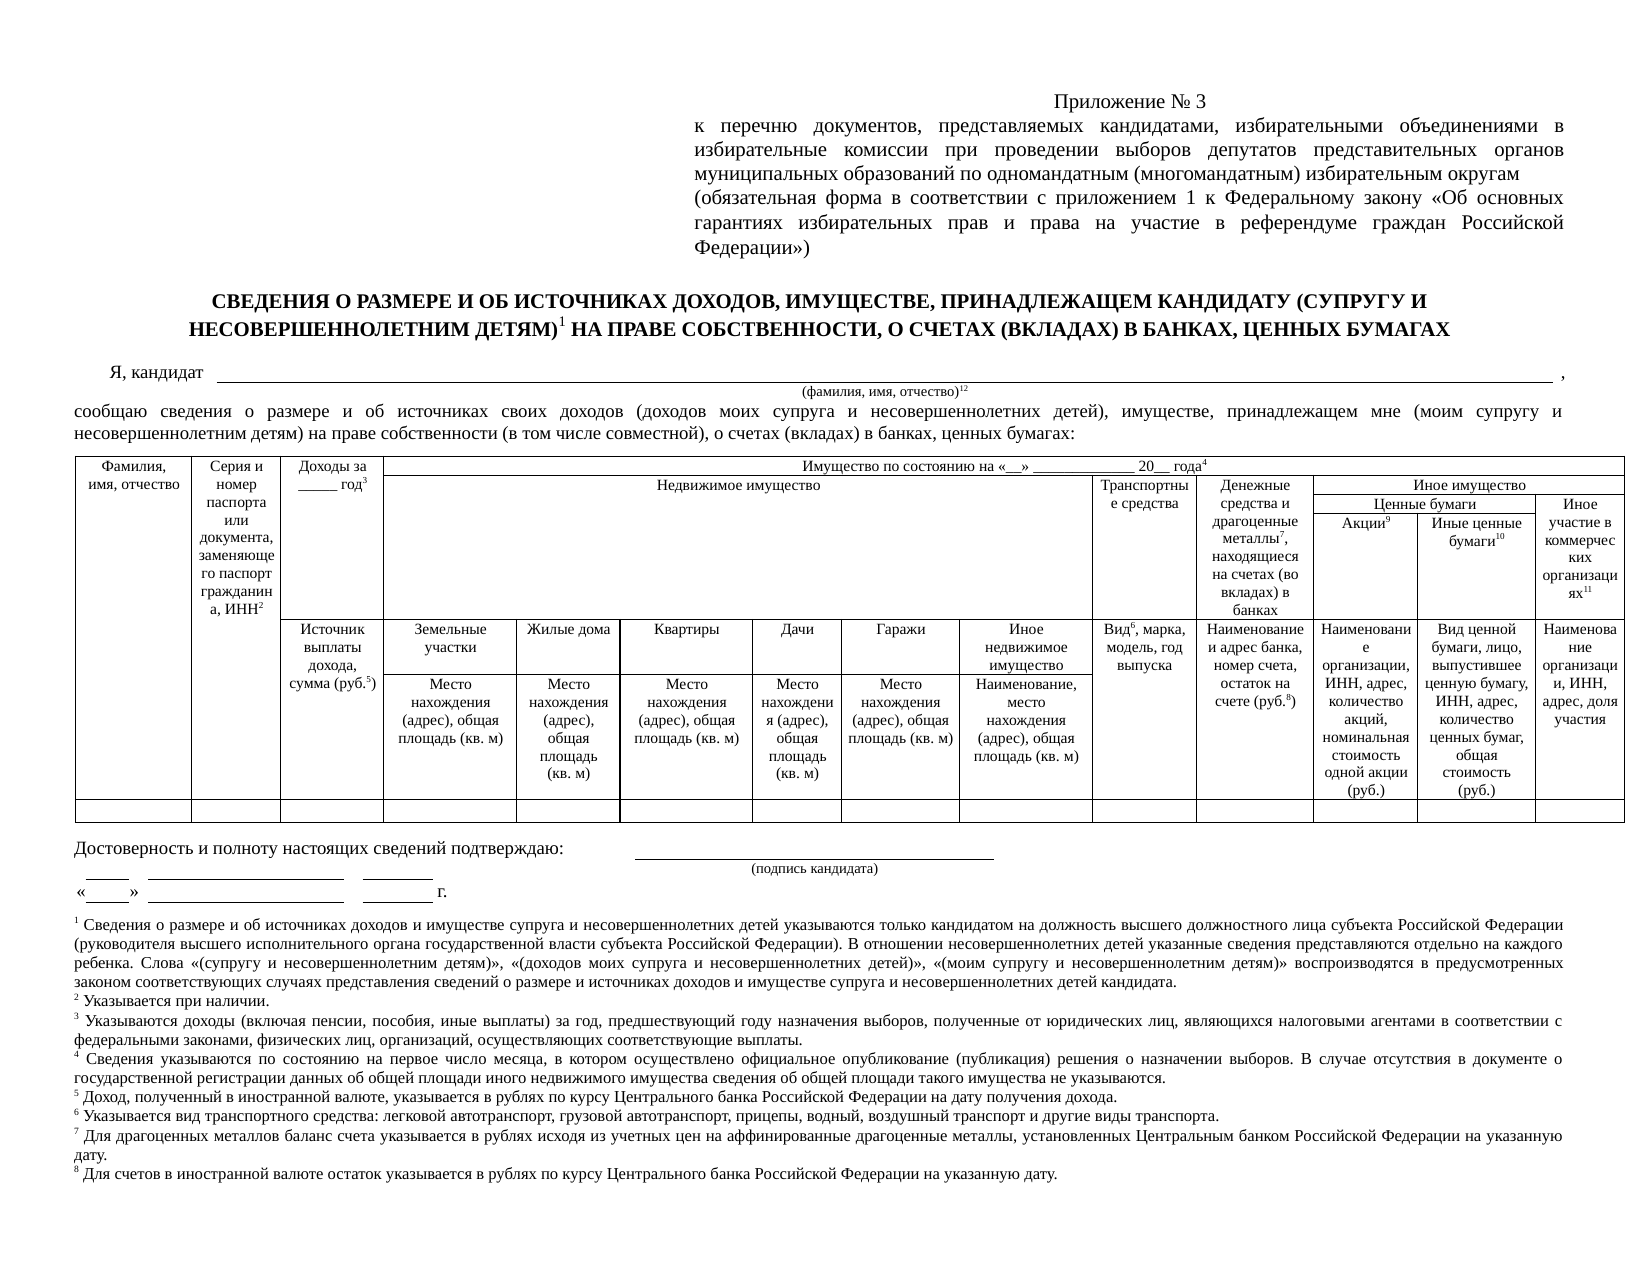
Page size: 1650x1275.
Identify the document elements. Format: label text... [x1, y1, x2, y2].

table_cell Ценные бумаги [1314, 495, 1535, 512]
table_cell Наименование и адрес банка, номер счета, остаток на счете (руб.8) [1197, 620, 1313, 799]
text 2 Указывается при наличии. [74, 991, 1565, 1010]
table_cell [753, 800, 841, 822]
table_cell Наименование, место нахождения (адрес), общая площадь (кв. м) [960, 675, 1092, 799]
table_cell [1197, 800, 1313, 822]
table_cell Жилые дома [517, 620, 619, 674]
table_cell Денежные средства и драгоценные металлы7, находящиеся на счетах (во вкладах) в банках [1197, 476, 1313, 619]
table_cell Вид ценной бумаги, лицо, выпустившее ценную бумагу, ИНН, адрес, количество ценных бумаг, общая стоимость (руб.) [1418, 620, 1535, 799]
text СВЕДЕНИЯ О РАЗМЕРЕ И ОБ ИСТОЧНИКАХ ДОХОДОВ, ИМУЩЕСТВЕ, ПРИНАДЛЕЖАЩЕМ КАНДИДАТУ (СУПРУГУ И [74, 289, 1565, 313]
table_cell Место нахождения (адрес), общая площадь (кв. м) [753, 675, 841, 799]
table_cell [960, 800, 1092, 822]
table_cell [621, 800, 752, 822]
table_header [344, 879, 363, 902]
text 7 Для драгоценных металлов баланс счета указывается в рублях исходя из учетных цен на аффинированные драгоценные металлы, установленных Центральным банком Российской Федерации на указанную дату. [74, 1125, 1565, 1164]
table_cell Место нахождения (адрес), общая площадь (кв. м) [621, 675, 752, 799]
table_cell Квартиры [621, 620, 752, 674]
table_header [86, 880, 129, 902]
table_cell [384, 800, 516, 822]
table_cell [517, 800, 619, 822]
table_cell Иное участие в коммерческих организациях11 [1536, 495, 1624, 619]
table_cell [1418, 800, 1535, 822]
text 8 Для счетов в иностранной валюте остаток указывается в рублях по курсу Центрального банка Российской Федерации на указанную дату. [74, 1164, 1565, 1183]
table_cell [74, 859, 635, 877]
table_cell [1314, 800, 1417, 822]
table_header Доходы за _____ год3 [281, 457, 383, 619]
text НЕСОВЕРШЕННОЛЕТНИМ ДЕТЯМ)1 НА ПРАВЕ СОБСТВЕННОСТИ, О СЧЕТАХ (ВКЛАДАХ) В БАНКАХ, ЦЕННЫХ БУМАГАХ [74, 313, 1565, 341]
table_cell Транспортные средства [1093, 476, 1196, 619]
table_cell [1536, 800, 1624, 822]
table_cell [1093, 800, 1196, 822]
table_cell Иные ценные бумаги10 [1418, 514, 1535, 619]
text 6 Указывается вид транспортного средства: легковой автотранспорт, грузовой автотранспорт, прицепы, водный, воздушный транспорт и другие виды транспорта. [74, 1106, 1565, 1125]
table_header [363, 880, 432, 902]
table_header « [74, 879, 86, 902]
text 4 Сведения указываются по состоянию на первое число месяца, в котором осуществлено официальное опубликование (публикация) решения о назначении выборов. В случае отсутствия в документе о государственной регистрации данных об общей площади иного недвижимого имущества сведения об общей площади такого имущества не указываются. [74, 1049, 1565, 1087]
table_header » [129, 879, 148, 902]
table_cell Наименование организации, ИНН, адрес, количество акций, номинальная стоимость одной акции (руб.) [1314, 620, 1417, 799]
table_cell Место нахождения (адрес), общая площадь (кв. м) [384, 675, 516, 799]
table_header Достоверность и полноту настоящих сведений подтверждаю: [74, 837, 635, 859]
table_cell Место нахождения (адрес), общая площадь (кв. м) [842, 675, 959, 799]
table_cell Гаражи [842, 620, 959, 674]
table_header Имущество по состоянию на «__» _____________ 20__ года4 [384, 457, 1624, 474]
text Приложение № 3 [694, 89, 1565, 113]
table_cell Дачи [753, 620, 841, 674]
table_cell (фамилия, имя, отчество)12 [217, 383, 1553, 400]
table_header [635, 837, 994, 859]
table_cell Наименование организации, ИНН, адрес, доля участия [1536, 620, 1624, 799]
text (обязательная форма в соответствии с приложением 1 к Федеральному закону «Об основных гарантиях избирательных прав и права на участие в референдуме граждан Российской Федерации») [694, 185, 1565, 260]
table_cell Иное недвижимое имущество [960, 620, 1092, 674]
table_cell Иное имущество [1314, 476, 1624, 493]
table_header Фамилия, имя, отчество [76, 457, 191, 799]
table_header г. [433, 879, 462, 902]
text сообщаю сведения о размере и об источниках своих доходов (доходов моих супруга и несовершеннолетних детей), имуществе, принадлежащем мне (моим супругу и несовершеннолетним детям) на праве собственности (в том числе совместной), о счетах (вкладах) в банках, ценных бумагах: [74, 400, 1565, 443]
table_cell [192, 800, 280, 822]
table_header [217, 361, 1553, 382]
table_header [148, 880, 344, 902]
table_cell Источник выплаты дохода, сумма (руб.5) [281, 620, 383, 799]
table_cell Недвижимое имущество [384, 476, 1092, 619]
table_header , [1553, 361, 1565, 382]
table_cell Место нахождения (адрес), общая площадь (кв. м) [517, 675, 619, 799]
table_header Я, кандидат [74, 361, 217, 382]
table_cell (подпись кандидата) [635, 860, 994, 877]
table_cell Акции9 [1314, 514, 1417, 619]
table_cell [281, 800, 383, 822]
table_cell Земельные участки [384, 620, 516, 674]
table_cell [74, 382, 217, 400]
table_cell [1553, 382, 1565, 400]
table_cell [76, 800, 191, 822]
text к перечню документов, представляемых кандидатами, избирательными объединениями в избирательные комиссии при проведении выборов депутатов представительных органов муниципальных образований по одномандатным (многомандатным) избирательным округам [694, 113, 1565, 185]
text 5 Доход, полученный в иностранной валюте, указывается в рублях по курсу Центрального банка Российской Федерации на дату получения дохода. [74, 1087, 1565, 1106]
table_header Серия и номер паспорта или документа, заменяющего паспорт гражданина, ИНН2 [192, 457, 280, 799]
text 3 Указываются доходы (включая пенсии, пособия, иные выплаты) за год, предшествующий году назначения выборов, полученные от юридических лиц, являющихся налоговыми агентами в соответствии с федеральными законами, физических лиц, организаций, осуществляющих соответствующие выплаты. [74, 1010, 1565, 1049]
table_cell [842, 800, 959, 822]
text 1 Сведения о размере и об источниках доходов и имуществе супруга и несовершеннолетних детей указываются только кандидатом на должность высшего должностного лица субъекта Российской Федерации (руководителя высшего исполнительного органа государственной власти субъекта Российской Федерации). В отношении несовершеннолетних детей указанные сведения представляются отдельно на каждого ребенка. Слова «(супругу и несовершеннолетним детям)», «(доходов моих супруга и несовершеннолетних детей)», «(моим супругу и несовершеннолетним детям)» воспроизводятся в предусмотренных законом соответствующих случаях представления сведений о размере и источниках доходов и имуществе супруга и несовершеннолетних детей кандидата. [74, 914, 1565, 991]
table_cell Вид6, марка, модель, год выпуска [1093, 620, 1196, 799]
